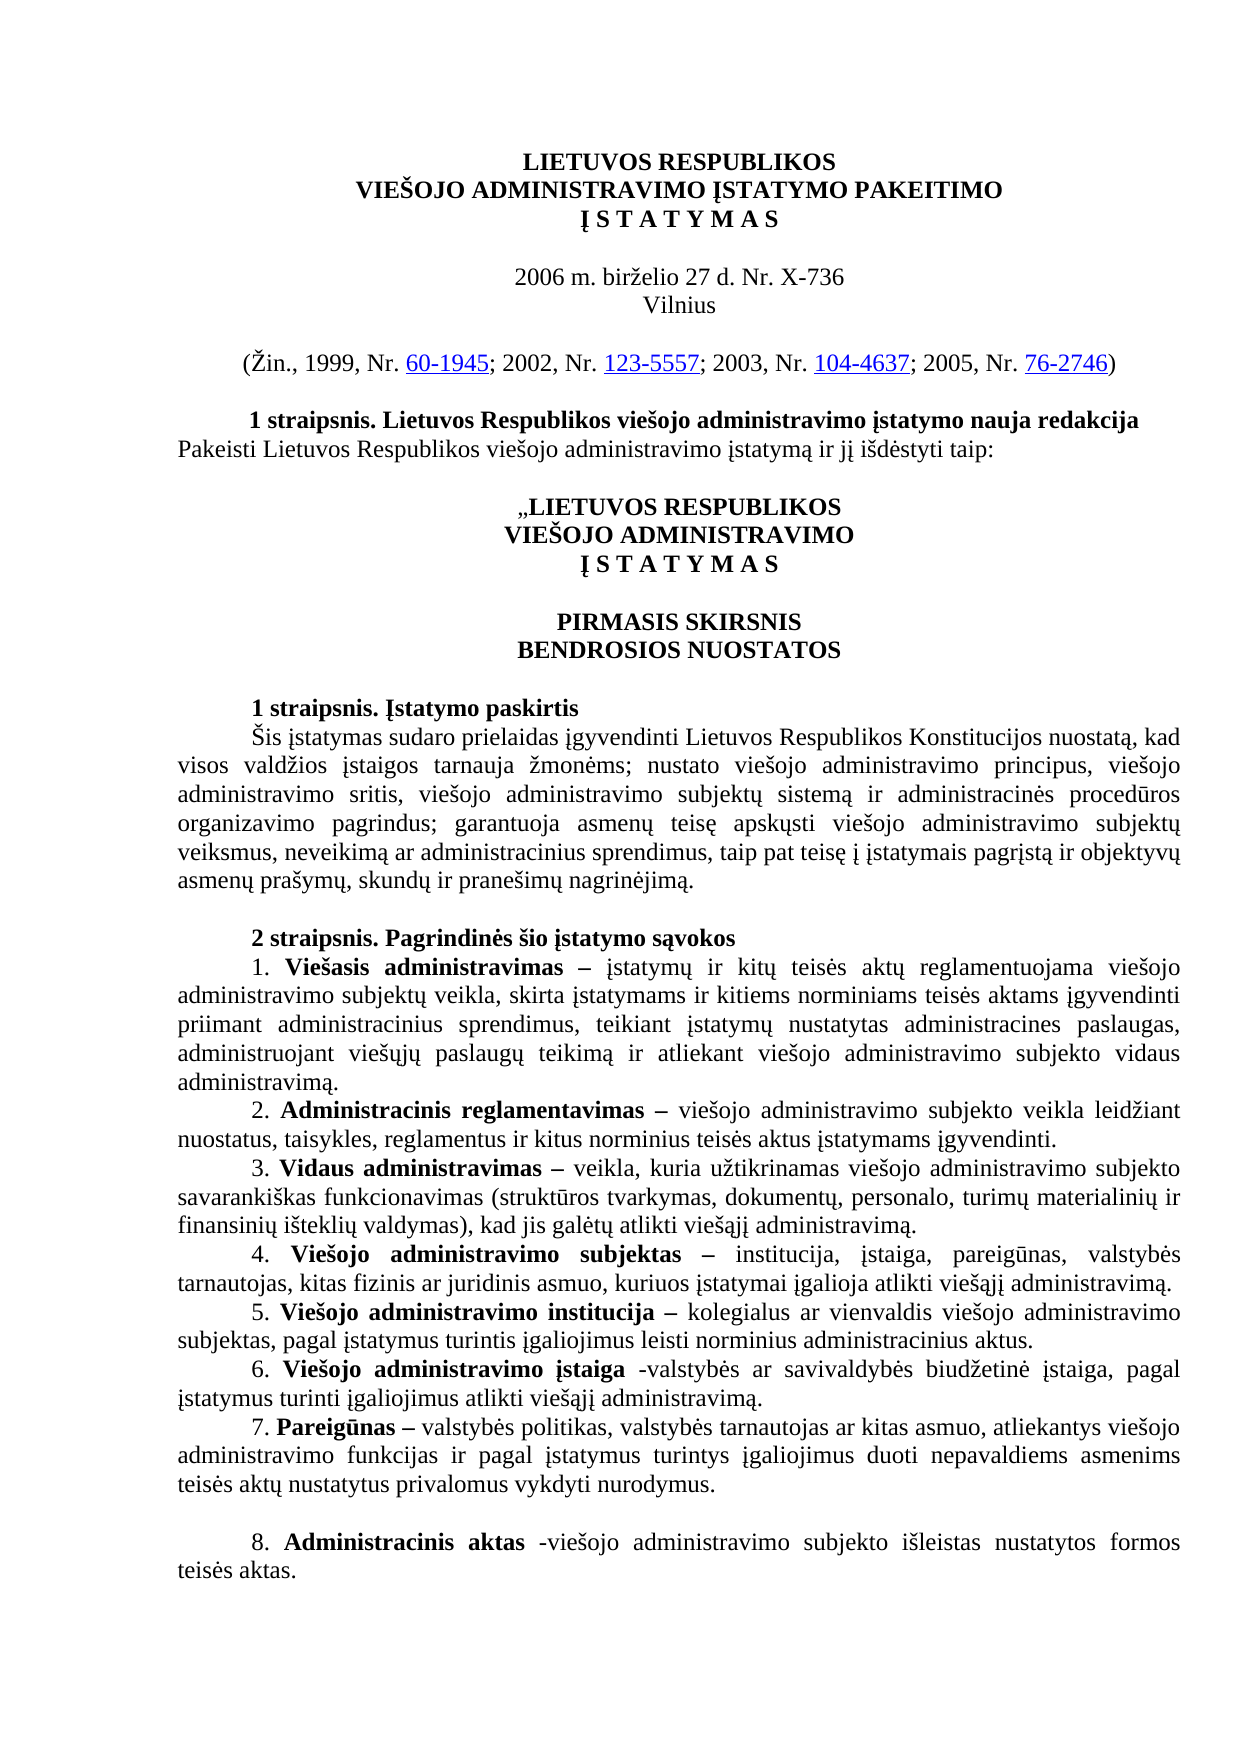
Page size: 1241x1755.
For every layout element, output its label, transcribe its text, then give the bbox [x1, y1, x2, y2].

text 2006 m. birželio 27 d. Nr. X-736 [177, 262, 1181, 291]
text (Žin., 1999, Nr. 60-1945; 2002, Nr. 123-5557; 2003, Nr. 104-4637; 2005, Nr. 76-2746) [177, 348, 1181, 377]
text VIEŠOJO ADMINISTRAVIMO ĮSTATYMO PAKEITIMO [177, 176, 1181, 204]
text 8. Administracinis aktas -viešojo administravimo subjekto išleistas nustatytos formos teisės aktas. [177, 1527, 1181, 1584]
text 6. Viešojo administravimo įstaiga -valstybės ar savivaldybės biudžetinė įstaiga, pagal įstatymus turinti įgaliojimus atlikti viešąjį administravimą. [177, 1354, 1181, 1412]
text ĮSTATYMAS [177, 549, 1181, 578]
text VIEŠOJO ADMINISTRAVIMO [177, 521, 1181, 549]
text Pakeisti Lietuvos Respublikos viešojo administravimo įstatymą ir jį išdėstyti taip: [177, 434, 1181, 463]
text 2 straipsnis. Pagrindinės šio įstatymo sąvokos [177, 923, 1181, 952]
text „LIETUVOS RESPUBLIKOS [177, 492, 1181, 521]
text BENDROSIOS NUOSTATOS [177, 636, 1181, 664]
text Šis įstatymas sudaro prielaidas įgyvendinti Lietuvos Respublikos Konstitucijos nuostatą, kad visos valdžios įstaigos tarnauja žmonėms; nustato viešojo administravimo principus, viešojo administravimo sritis, viešojo administravimo subjektų sistemą ir administracinės procedūros organizavimo pagrindus; garantuoja asmenų teisę apskųsti viešojo administravimo subjektų veiksmus, neveikimą ar administracinius sprendimus, taip pat teisę į įstatymais pagrįstą ir objektyvų asmenų prašymų, skundų ir pranešimų nagrinėjimą. [177, 722, 1181, 894]
text 2. Administracinis reglamentavimas – viešojo administravimo subjekto veikla leidžiant nuostatus, taisykles, reglamentus ir kitus norminius teisės aktus įstatymams įgyvendinti. [177, 1096, 1181, 1153]
text 4. Viešojo administravimo subjektas – institucija, įstaiga, pareigūnas, valstybės tarnautojas, kitas fizinis ar juridinis asmuo, kuriuos įstatymai įgalioja atlikti viešąjį administravimą. [177, 1239, 1181, 1297]
text 1 straipsnis. Lietuvos Respublikos viešojo administravimo įstatymo nauja redakcija [177, 406, 1181, 434]
text PIRMASIS SKIRSNIS [177, 607, 1181, 636]
text 5. Viešojo administravimo institucija – kolegialus ar vienvaldis viešojo administravimo subjektas, pagal įstatymus turintis įgaliojimus leisti norminius administracinius aktus. [177, 1297, 1181, 1354]
text Į S T A T Y M A S [177, 204, 1181, 233]
text 3. Vidaus administravimas – veikla, kuria užtikrinamas viešojo administravimo subjekto savarankiškas funkcionavimas (struktūros tvarkymas, dokumentų, personalo, turimų materialinių ir finansinių išteklių valdymas), kad jis galėtų atlikti viešąjį administravimą. [177, 1153, 1181, 1239]
text 7. Pareigūnas – valstybės politikas, valstybės tarnautojas ar kitas asmuo, atliekantys viešojo administravimo funkcijas ir pagal įstatymus turintys įgaliojimus duoti nepavaldiems asmenims teisės aktų nustatytus privalomus vykdyti nurodymus. [177, 1412, 1181, 1498]
text LIETUVOS RESPUBLIKOS [177, 147, 1181, 176]
text Vilnius [177, 291, 1181, 319]
text 1. Viešasis administravimas – įstatymų ir kitų teisės aktų reglamentuojama viešojo administravimo subjektų veikla, skirta įstatymams ir kitiems norminiams teisės aktams įgyvendinti priimant administracinius sprendimus, teikiant įstatymų nustatytas administracines paslaugas, administruojant viešųjų paslaugų teikimą ir atliekant viešojo administravimo subjekto vidaus administravimą. [177, 952, 1181, 1096]
text 1 straipsnis. Įstatymo paskirtis [177, 693, 1181, 722]
